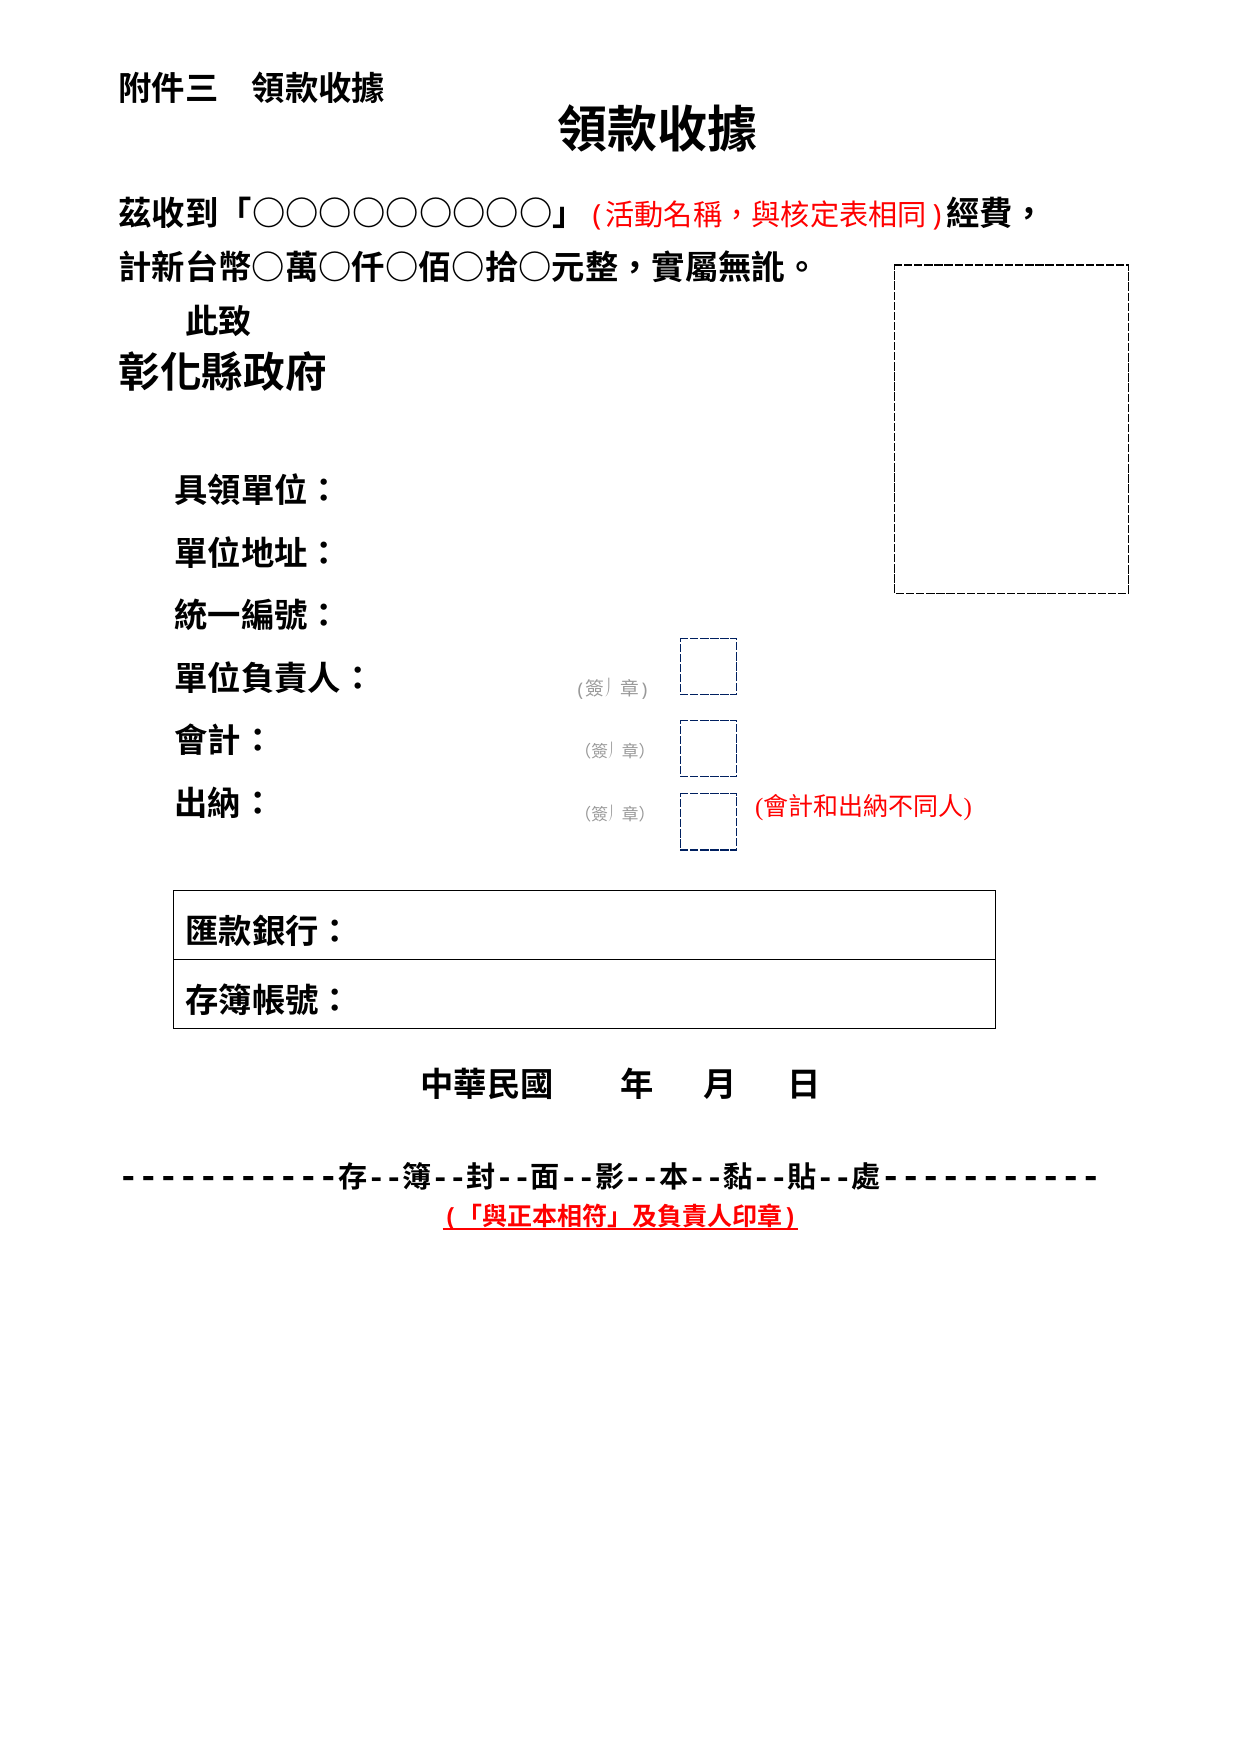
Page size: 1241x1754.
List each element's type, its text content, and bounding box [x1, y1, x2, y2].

text 茲收到「○○○○○○○○○」(活動名稱，與核定表相同)經費，計新台幣○萬○仟○佰○拾○元整，實屬無訛。 [118, 182, 1046, 290]
text 單位負責人： (簽 章) [174, 640, 1122, 703]
text (「與正本相符」及負責人印章) [118, 1197, 1122, 1233]
text 彰化縣政府 [118, 344, 1046, 399]
text 附件三 領款收據 [118, 59, 1122, 111]
table_header 匯款銀行： [174, 891, 399, 959]
text 領款收據 [118, 111, 1122, 157]
text 出納： （簽 章） (會計和出納不同人) [174, 765, 1122, 828]
text 此致 [118, 290, 1046, 344]
text 具領單位： [174, 453, 1122, 515]
table_cell [399, 960, 995, 1028]
table_cell 存簿帳號： [174, 960, 399, 1028]
text 單位地址： [174, 515, 1122, 578]
table_header [399, 891, 995, 959]
text 中華民國 年 月 日 [118, 1058, 1122, 1106]
text -----------存--簿--封--面--影--本--黏--貼--處----------- [118, 1151, 1122, 1197]
text 會計： （簽 章） [174, 703, 1122, 765]
text 統一編號： [174, 578, 1122, 640]
